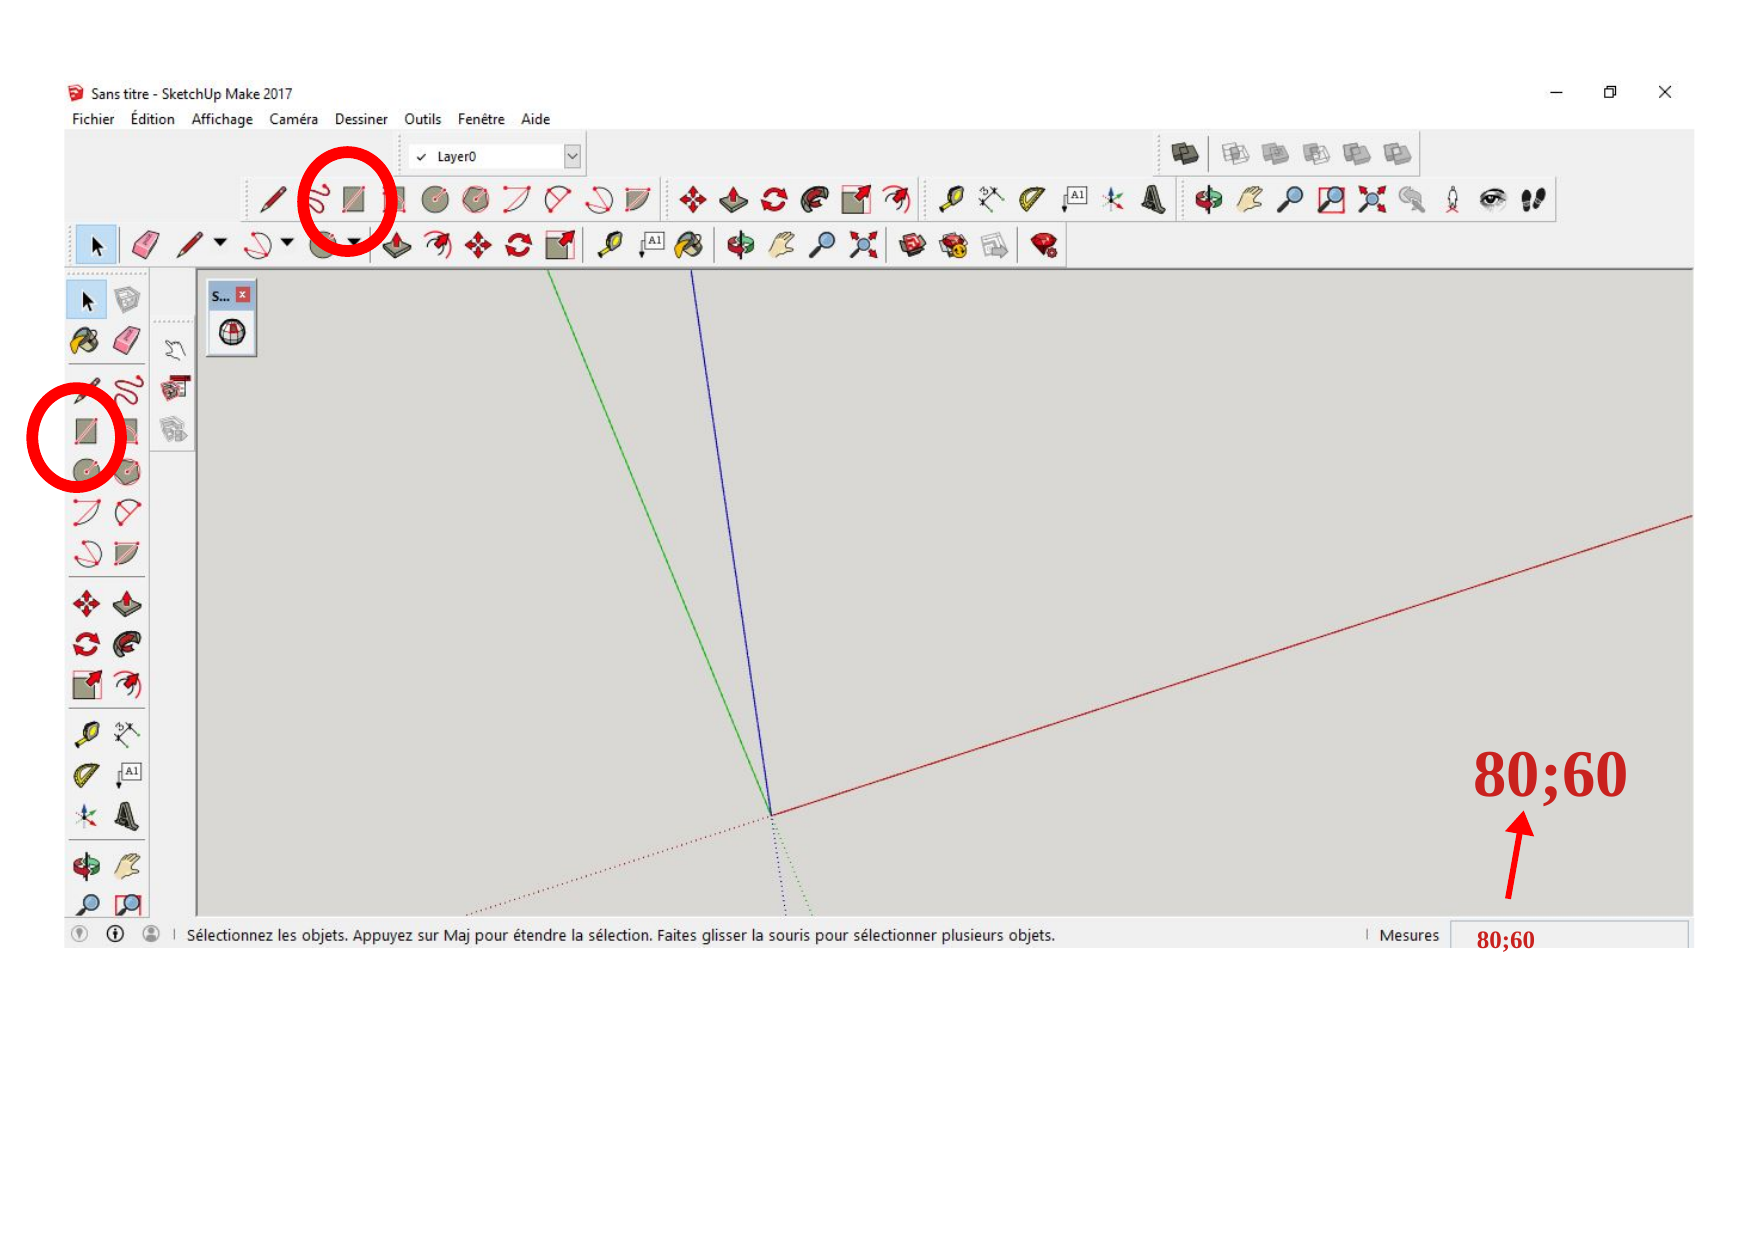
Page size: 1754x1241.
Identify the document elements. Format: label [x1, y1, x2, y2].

picture [64, 395, 115, 481]
picture [64, 80, 1695, 948]
